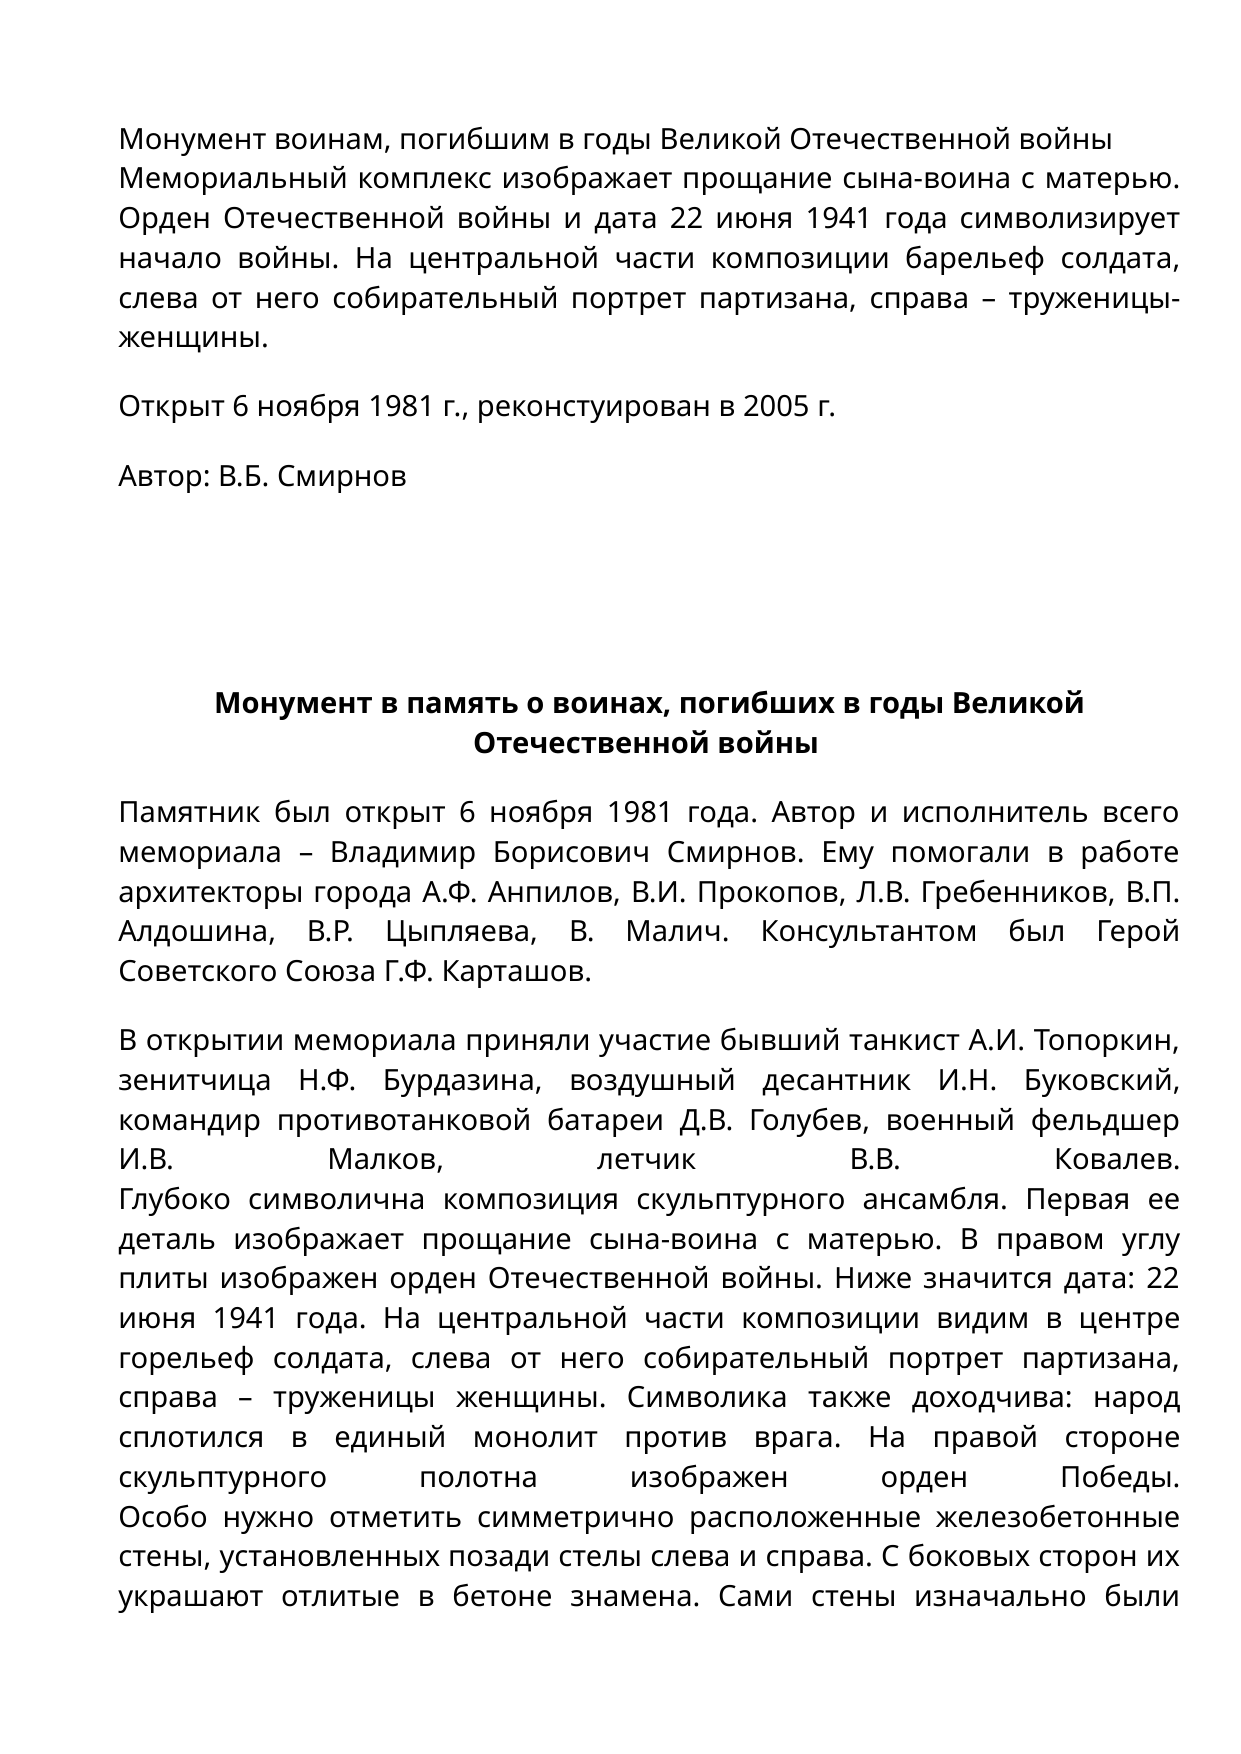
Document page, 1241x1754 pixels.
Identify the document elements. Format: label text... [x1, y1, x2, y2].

subtitle Монумент в память о воинах, погибших в годы Великой Отечественной войны [118, 683, 1181, 762]
text Автор: В.Б. Смирнов [118, 455, 1181, 494]
text В открытии мемориала приняли участие бывший танкист А.И. Топоркин, зенитчица Н.Ф. Бурдазина, воздушный десантник И.Н. Буковский, командир противотанковой батареи Д.В. Голубев, военный фельдшер И.В. Малков, летчик В.В. Ковалев. Глубоко символична композиция скульптурного ансамбля. Первая ее деталь изображает прощание сына-воина с матерью. В правом углу плиты изображен орден Отечественной войны. Ниже значится дата: 22 июня 1941 года. На центральной части композиции видим в центре горельеф солдата, слева от него собирательный портрет партизана, справа – труженицы женщины. Символика также доходчива: народ сплотился в единый монолит против врага. На правой стороне скульптурного полотна изображен орден Победы. Особо нужно отметить симметрично расположенные железобетонные стены, установленных позади стелы слева и справа. С боковых сторон их украшают отлитые в бетоне знамена. Сами стены изначально были [118, 1019, 1181, 1615]
text Мемориальный комплекс изображает прощание сына-воина с матерью. Орден Отечественной войны и дата 22 июня 1941 года символизирует начало войны. На центральной части композиции барельеф солдата, слева от него собирательный портрет партизана, справа – труженицы-женщины. [118, 158, 1181, 356]
text Открыт 6 ноября 1981 г., реконстуирован в 2005 г. [118, 386, 1181, 425]
text Памятник был открыт 6 ноября 1981 года. Автор и исполнитель всего мемориала – Владимир Борисович Смирнов. Ему помогали в работе архитекторы города А.Ф. Анпилов, В.И. Прокопов, Л.В. Гребенников, В.П. Алдошина, В.Р. Цыпляева, В. Малич. Консультантом был Герой Советского Союза Г.Ф. Карташов. [118, 792, 1181, 990]
text Монумент воинам, погибшим в годы Великой Отечественной войны [118, 118, 1181, 158]
